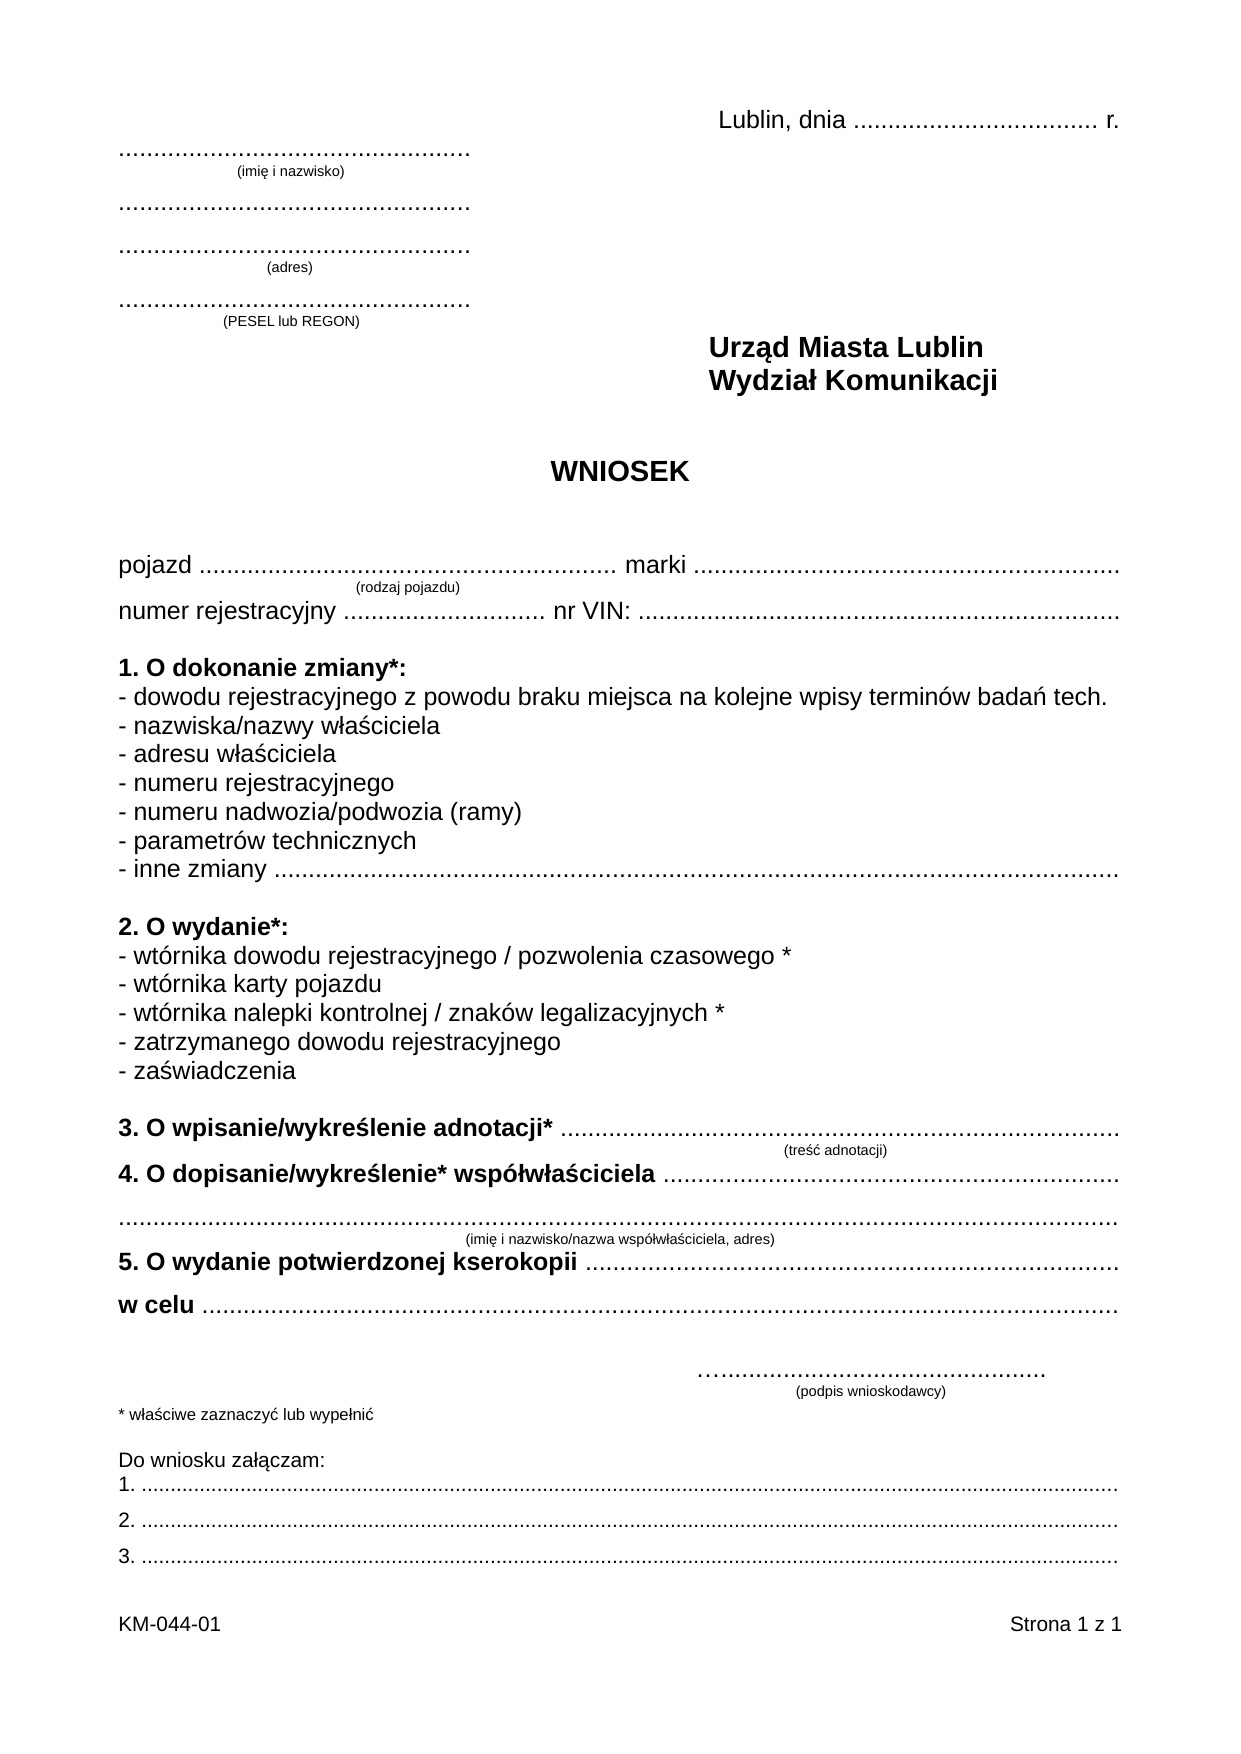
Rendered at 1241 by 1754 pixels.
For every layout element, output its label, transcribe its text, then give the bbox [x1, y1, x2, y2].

text (imię i nazwisko/nazwa współwłaściciela, adres) [118, 1231, 1122, 1247]
text Urząd Miasta Lublin [709, 330, 1122, 363]
text (rodzaj pojazdu) [356, 579, 1122, 596]
text 2. O wydanie*: [118, 912, 1122, 941]
text pojazd marki [118, 550, 1122, 579]
text 1. [118, 1472, 1122, 1496]
text 1. O dokonanie zmiany*: [118, 653, 1122, 682]
text - nazwiska/nazwy właściciela [118, 711, 1122, 739]
text numer rejestracyjny . nr VIN: [118, 596, 1122, 624]
text (PESEL lub REGON) [223, 313, 1122, 330]
text - adresu właściciela [118, 739, 1122, 768]
text 3. [118, 1544, 1122, 1568]
text WNIOSEK [118, 454, 1122, 488]
text w celu [118, 1291, 1122, 1319]
table_header …............................................... (podpis wnioskodawcy) [620, 1348, 1122, 1405]
text - numeru nadwozia/podwozia (ramy) [118, 797, 1122, 826]
text 3. O wpisanie/wykreślenie adnotacji* [118, 1113, 1122, 1142]
text - wtórnika dowodu rejestracyjnego / pozwolenia czasowego * [118, 941, 1122, 969]
table_header [118, 1348, 620, 1405]
text - dowodu rejestracyjnego z powodu braku miejsca na kolejne wpisy terminów badań tech. [118, 682, 1122, 711]
text - parametrów technicznych [118, 826, 1122, 854]
text * właściwe zaznaczyć lub wypełnić [118, 1405, 1122, 1424]
text Wydział Komunikacji [709, 363, 1122, 397]
text Lublin, dnia r. [718, 105, 1122, 133]
text 2. [118, 1508, 1122, 1532]
text (adres) [267, 259, 1122, 276]
text - inne zmiany [118, 854, 1122, 883]
text - wtórnika nalepki kontrolnej / znaków legalizacyjnych * [118, 998, 1122, 1027]
text - zaświadczenia [118, 1056, 1122, 1084]
text - numeru rejestracyjnego [118, 768, 1122, 797]
text Do wniosku załączam: [118, 1448, 1122, 1472]
text - wtórnika karty pojazdu [118, 969, 1122, 998]
text - zatrzymanego dowodu rejestracyjnego [118, 1027, 1122, 1056]
text 5. O wydanie potwierdzonej kserokopii [118, 1247, 1122, 1276]
text 4. O dopisanie/wykreślenie* współwłaściciela [118, 1159, 1122, 1187]
text (treść adnotacji) [784, 1142, 1122, 1159]
text (imię i nazwisko) [237, 162, 1122, 179]
